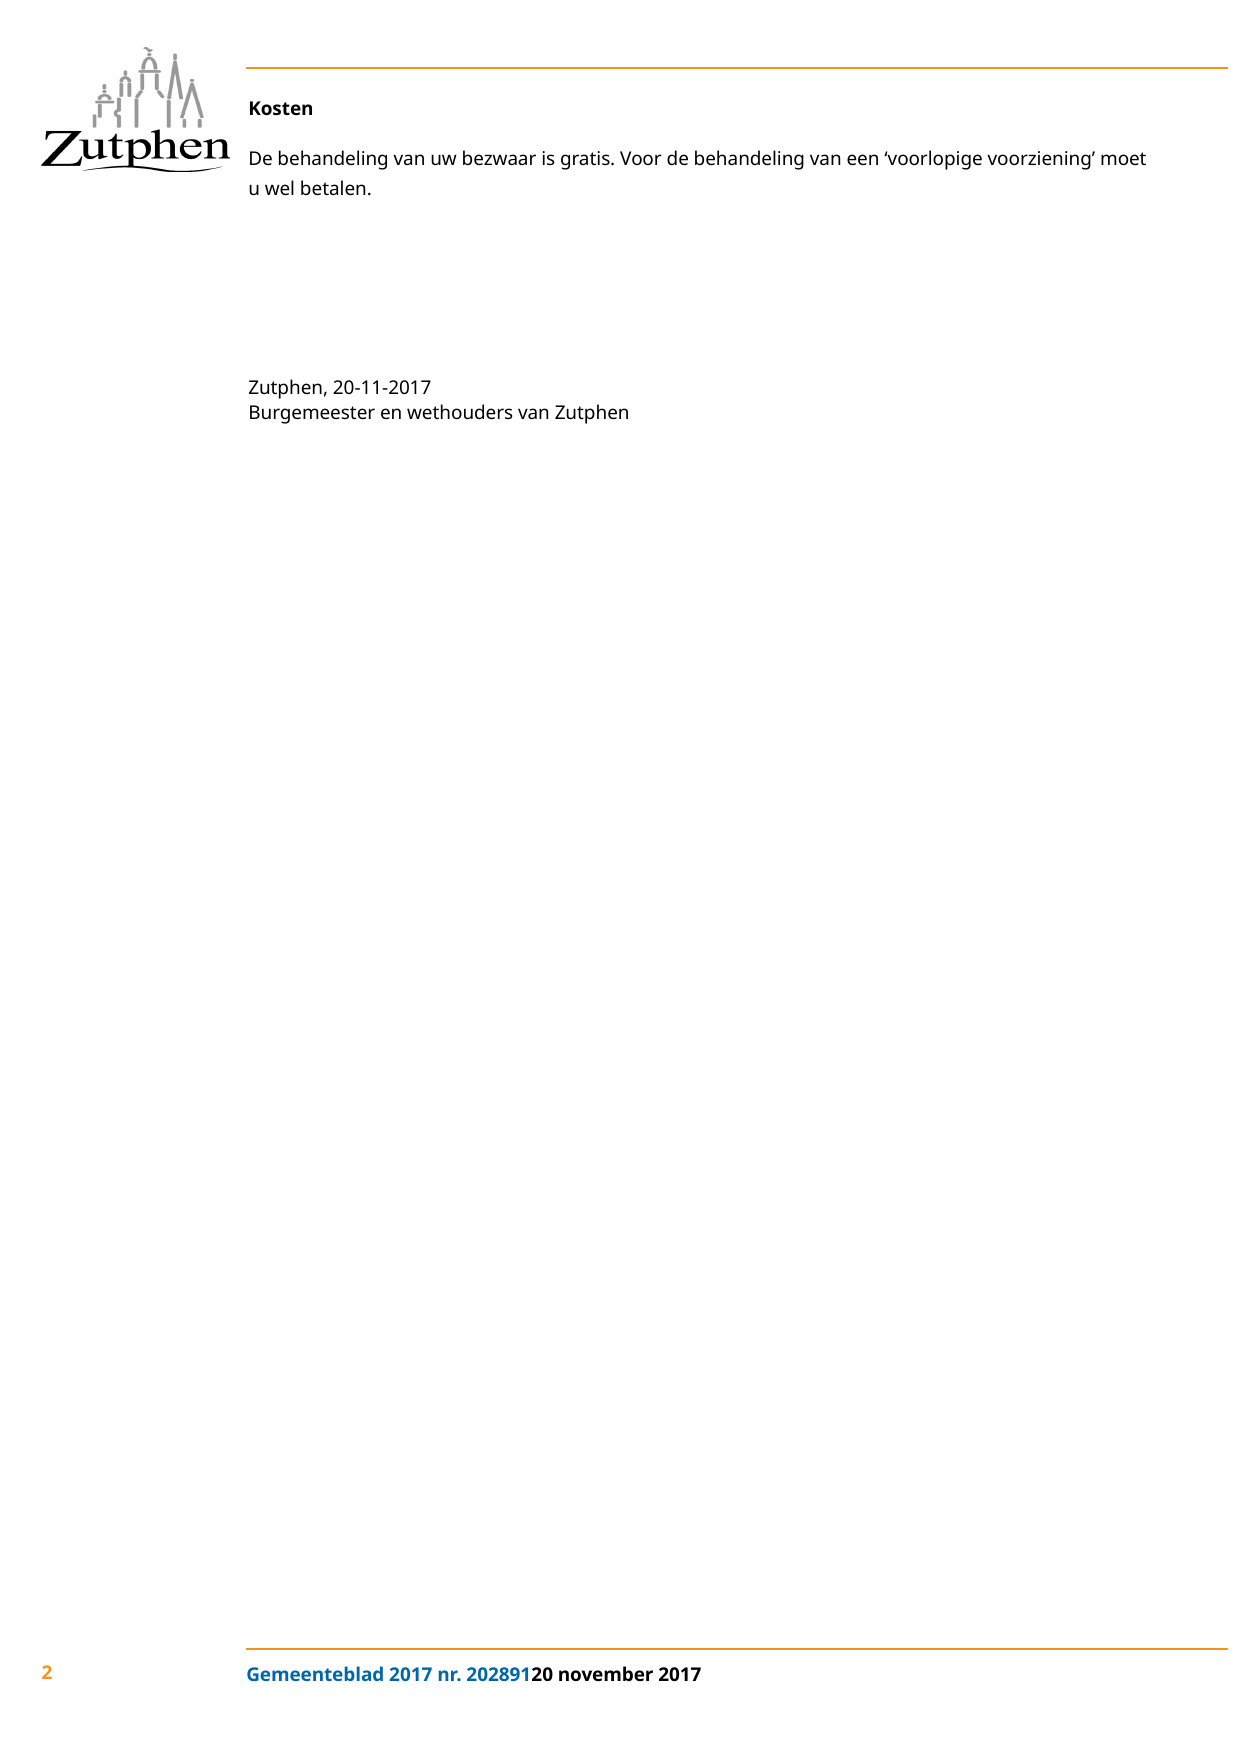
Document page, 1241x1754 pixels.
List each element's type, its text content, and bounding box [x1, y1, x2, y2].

text Zutphen, 20-11-2017 [248, 374, 1152, 399]
text Kosten [248, 95, 1152, 121]
text Burgemeester en wethouders van Zutphen [248, 399, 1152, 425]
text De behandeling van uw bezwaar is gratis. Voor de behandeling van een ‘voorlopige voorziening’ moet u wel betalen. [248, 145, 1152, 201]
picture [41, 47, 231, 172]
